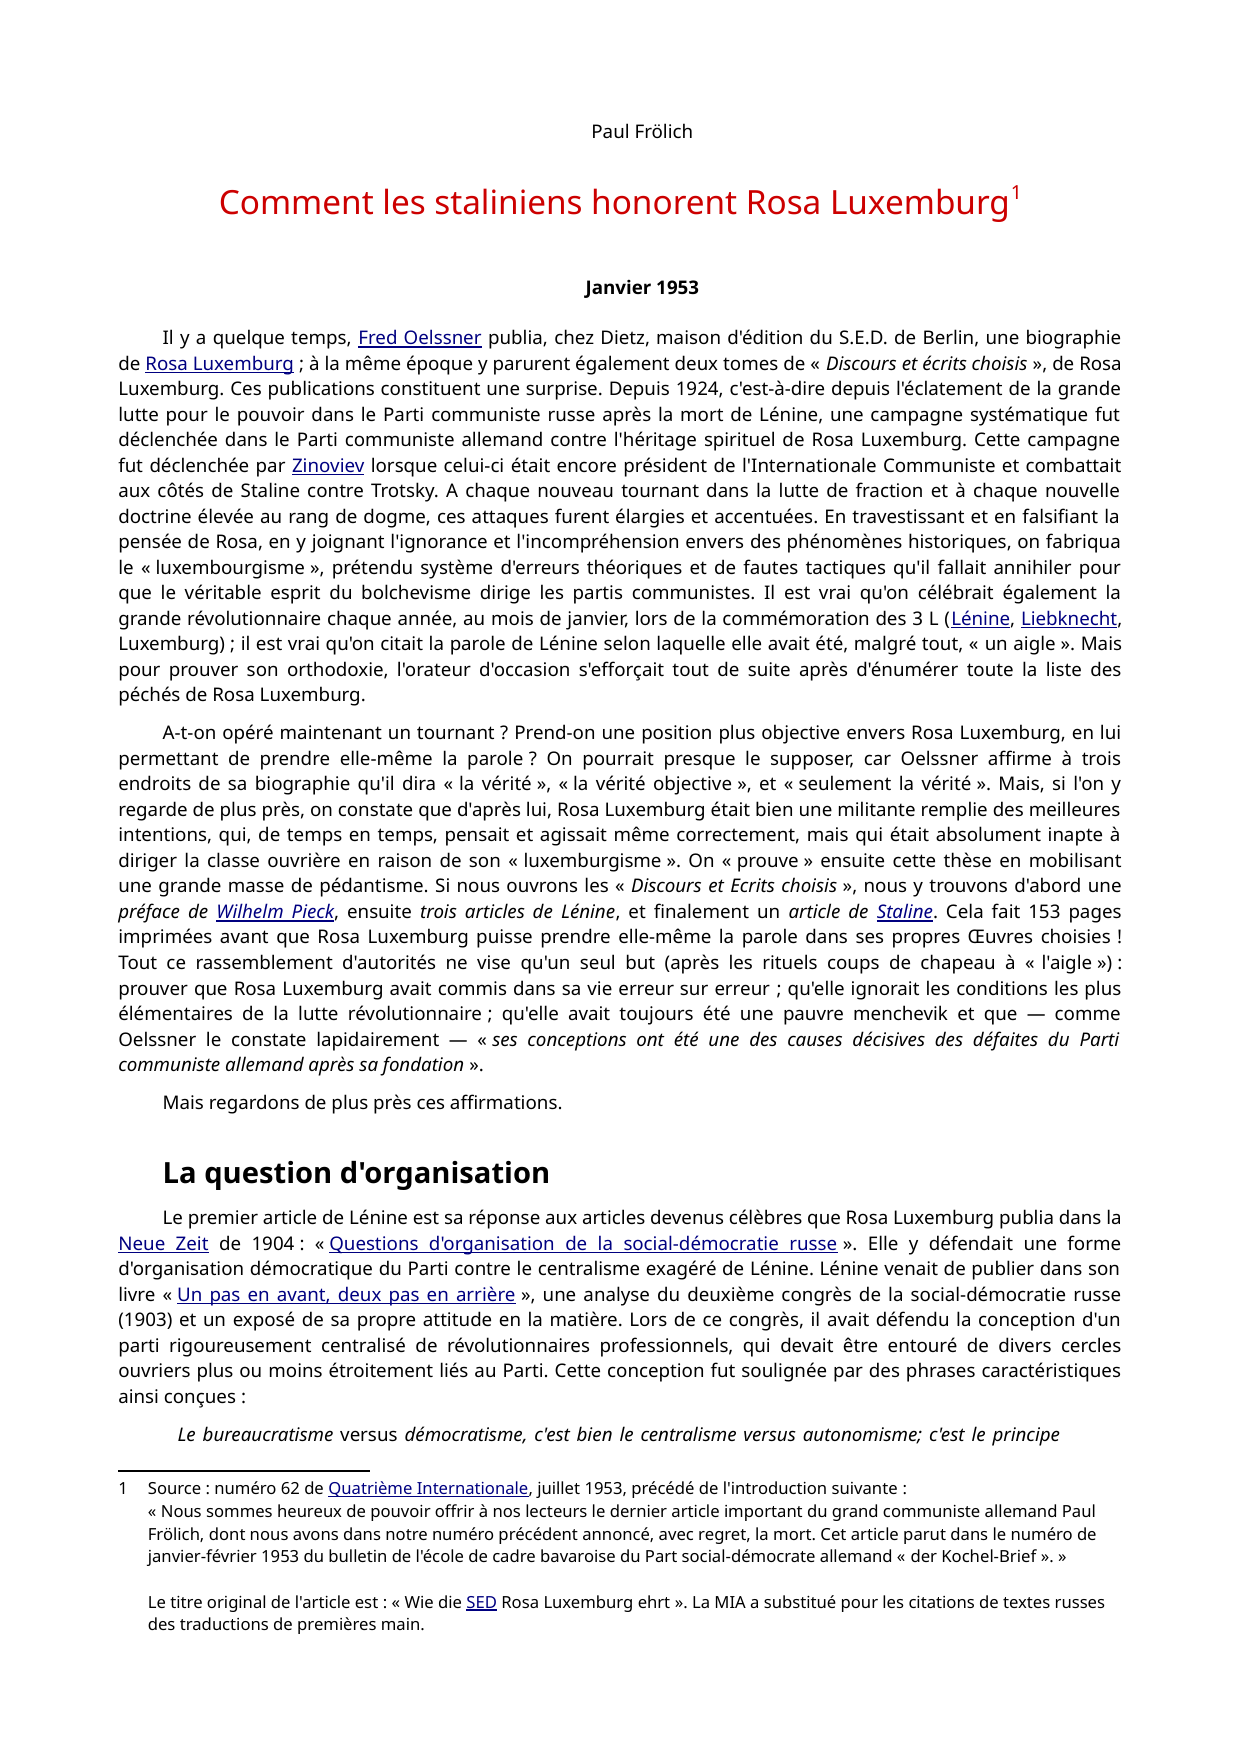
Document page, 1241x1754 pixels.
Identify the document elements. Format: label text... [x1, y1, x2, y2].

text Le premier article de Lénine est sa réponse aux articles devenus célèbres que Rosa Luxemburg publia dans la Neue Zeit de 1904 : « Questions d'organisation de la social-démocratie russe ». Elle y défendait une forme d'organisation démocratique du Parti contre le centralisme exagéré de Lénine. Lénine venait de publier dans son livre « Un pas en avant, deux pas en arrière », une analyse du deuxième congrès de la social-démocratie russe (1903) et un exposé de sa propre attitude en la matière. Lors de ce congrès, il avait défendu la conception d'un parti rigoureusement centralisé de révolutionnaires professionnels, qui devait être entouré de divers cercles ouvriers plus ou moins étroitement liés au Parti. Cette conception fut soulignée par des phrases caractéristiques ainsi conçues : [118, 1205, 1122, 1409]
text Source : numéro 62 de Quatrième Internationale, juillet 1953, précédé de l'introduction suivante : « Nous sommes heureux de pouvoir offrir à nos lecteurs le dernier article important du grand communiste allemand Paul Frölich, dont nous avons dans notre numéro précédent annoncé, avec regret, la mort. Cet article parut dans le numéro de janvier-février 1953 du bulletin de l'école de cadre bavaroise du Part social-démocrate allemand « der Kochel-Brief ». » Le titre original de l'article est : « Wie die SED Rosa Luxemburg ehrt ». La MIA a substitué pour les citations de textes russes des traductions de premières main. [118, 1477, 1122, 1636]
subtitle Comment les staliniens honorent Rosa Luxemburg [118, 179, 1122, 224]
text Janvier 1953 [118, 274, 1122, 299]
subtitle La question d'organisation [118, 1152, 1122, 1192]
text Il y a quelque temps, Fred Oelssner publia, chez Dietz, maison d'édition du S.E.D. de Berlin, une biographie de Rosa Luxemburg ; à la même époque y parurent également deux tomes de « Discours et écrits choisis », de Rosa Luxemburg. Ces publications constituent une surprise. Depuis 1924, c'est-à-dire depuis l'éclatement de la grande lutte pour le pouvoir dans le Parti communiste russe après la mort de Lénine, une campagne systématique fut déclenchée dans le Parti communiste allemand contre l'héritage spirituel de Rosa Luxemburg. Cette campagne fut déclenchée par Zinoviev lorsque celui-ci était encore président de l'Internationale Communiste et combattait aux côtés de Staline contre Trotsky. A chaque nouveau tournant dans la lutte de fraction et à chaque nouvelle doctrine élevée au rang de dogme, ces attaques furent élargies et accentuées. En travestissant et en falsifiant la pensée de Rosa, en y joignant l'ignorance et l'incompréhension envers des phénomènes historiques, on fabriqua le « luxembourgisme », prétendu système d'erreurs théoriques et de fautes tactiques qu'il fallait annihiler pour que le véritable esprit du bolchevisme dirige les partis communistes. Il est vrai qu'on célébrait également la grande révolutionnaire chaque année, au mois de janvier, lors de la commémoration des 3 L (Lénine, Liebknecht, Luxemburg) ; il est vrai qu'on citait la parole de Lénine selon laquelle elle avait été, malgré tout, « un aigle ». Mais pour prouver son orthodoxie, l'orateur d'occasion s'efforçait tout de suite après d'énumérer toute la liste des péchés de Rosa Luxemburg. [118, 324, 1122, 707]
text Le bureaucratisme versus démocratisme, c'est bien le centralisme versus autonomisme; c'est le principe [177, 1421, 1063, 1447]
text A-t-on opéré maintenant un tournant ? Prend-on une position plus objective envers Rosa Luxemburg, en lui permettant de prendre elle-même la parole ? On pourrait presque le supposer, car Oelssner affirme à trois endroits de sa biographie qu'il dira « la vérité », « la vérité objective », et « seulement la vérité ». Mais, si l'on y regarde de plus près, on constate que d'après lui, Rosa Luxemburg était bien une militante remplie des meilleures intentions, qui, de temps en temps, pensait et agissait même correctement, mais qui était absolument inapte à diriger la classe ouvrière en raison de son « luxemburgisme ». On « prouve » ensuite cette thèse en mobilisant une grande masse de pédantisme. Si nous ouvrons les « Discours et Ecrits choisis », nous y trouvons d'abord une préface de Wilhelm Pieck, ensuite trois articles de Lénine, et finalement un article de Staline. Cela fait 153 pages imprimées avant que Rosa Luxemburg puisse prendre elle-même la parole dans ses propres Œuvres choisies ! Tout ce rassemblement d'autorités ne vise qu'un seul but (après les rituels coups de chapeau à « l'aigle ») : prouver que Rosa Luxemburg avait commis dans sa vie erreur sur erreur ; qu'elle ignorait les conditions les plus élémentaires de la lutte révolutionnaire ; qu'elle avait toujours été une pauvre menchevik et que — comme Oelssner le constate lapidairement — « ses conceptions ont été une des causes décisives des défaites du Parti communiste allemand après sa fondation ». [118, 720, 1122, 1077]
text Paul Frölich [118, 118, 1122, 144]
text Mais regardons de plus près ces affirmations. [118, 1089, 1122, 1115]
